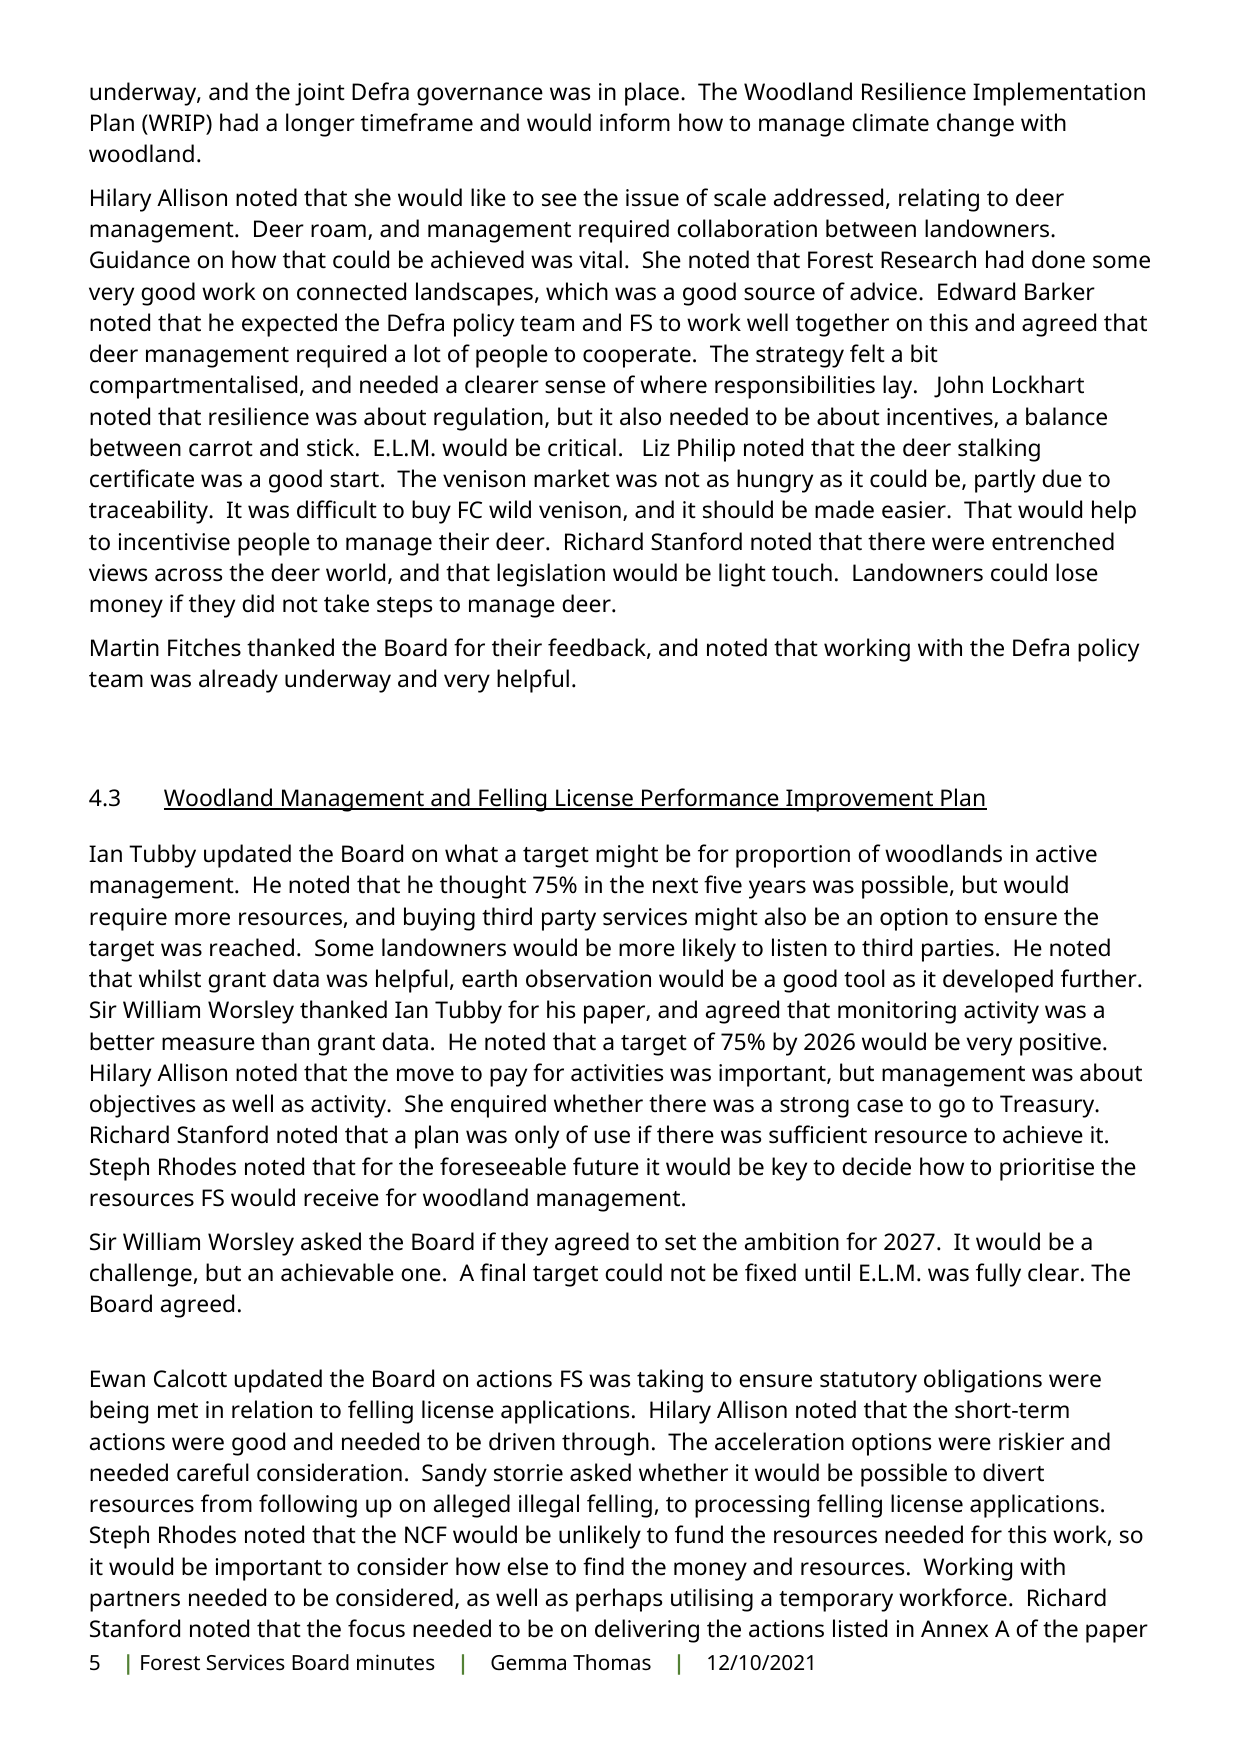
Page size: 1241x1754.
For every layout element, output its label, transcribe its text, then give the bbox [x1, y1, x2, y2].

text Sir William Worsley asked the Board if they agreed to set the ambition for 2027. It would be a challenge, but an achievable one. A final target could not be fixed until E.L.M. was fully clear. The Board agreed. [89, 1225, 1152, 1319]
text underway, and the joint Defra governance was in place. The Woodland Resilience Implementation Plan (WRIP) had a longer timeframe and would inform how to manage climate change with woodland. [89, 75, 1152, 169]
text Ewan Calcott updated the Board on actions FS was taking to ensure statutory obligations were being met in relation to felling license applications. Hilary Allison noted that the short-term actions were good and needed to be driven through. The acceleration options were riskier and needed careful consideration. Sandy storrie asked whether it would be possible to divert resources from following up on alleged illegal felling, to processing felling license applications. Steph Rhodes noted that the NCF would be unlikely to fund the resources needed for this work, so it would be important to consider how else to find the money and resources. Working with partners needed to be considered, as well as perhaps utilising a temporary workforce. Richard Stanford noted that the focus needed to be on delivering the actions listed in Annex A of the paper [89, 1362, 1152, 1644]
text 4.3 Woodland Management and Felling License Performance Improvement Plan [89, 781, 1152, 812]
text Hilary Allison noted that she would like to see the issue of scale addressed, relating to deer management. Deer roam, and management required collaboration between landowners. Guidance on how that could be achieved was vital. She noted that Forest Research had done some very good work on connected landscapes, which was a good source of advice. Edward Barker noted that he expected the Defra policy team and FS to work well together on this and agreed that deer management required a lot of people to cooperate. The strategy felt a bit compartmentalised, and needed a clearer sense of where responsibilities lay. John Lockhart noted that resilience was about regulation, but it also needed to be about incentives, a balance between carrot and stick. E.L.M. would be critical. Liz Philip noted that the deer stalking certificate was a good start. The venison market was not as hungry as it could be, partly due to traceability. It was difficult to buy FC wild venison, and it should be made easier. That would help to incentivise people to manage their deer. Richard Stanford noted that there were entrenched views across the deer world, and that legislation would be light touch. Landowners could lose money if they did not take steps to manage deer. [89, 181, 1152, 619]
text Ian Tubby updated the Board on what a target might be for proportion of woodlands in active management. He noted that he thought 75% in the next five years was possible, but would require more resources, and buying third party services might also be an option to ensure the target was reached. Some landowners would be more likely to listen to third parties. He noted that whilst grant data was helpful, earth observation would be a good tool as it developed further. Sir William Worsley thanked Ian Tubby for his paper, and agreed that monitoring activity was a better measure than grant data. He noted that a target of 75% by 2026 would be very positive. Hilary Allison noted that the move to pay for activities was important, but management was about objectives as well as activity. She enquired whether there was a strong case to go to Treasury. Richard Stanford noted that a plan was only of use if there was sufficient resource to achieve it. Steph Rhodes noted that for the foreseeable future it would be key to decide how to prioritise the resources FS would receive for woodland management. [89, 837, 1152, 1212]
text Martin Fitches thanked the Board for their feedback, and noted that working with the Defra policy team was already underway and very helpful. [89, 631, 1152, 694]
